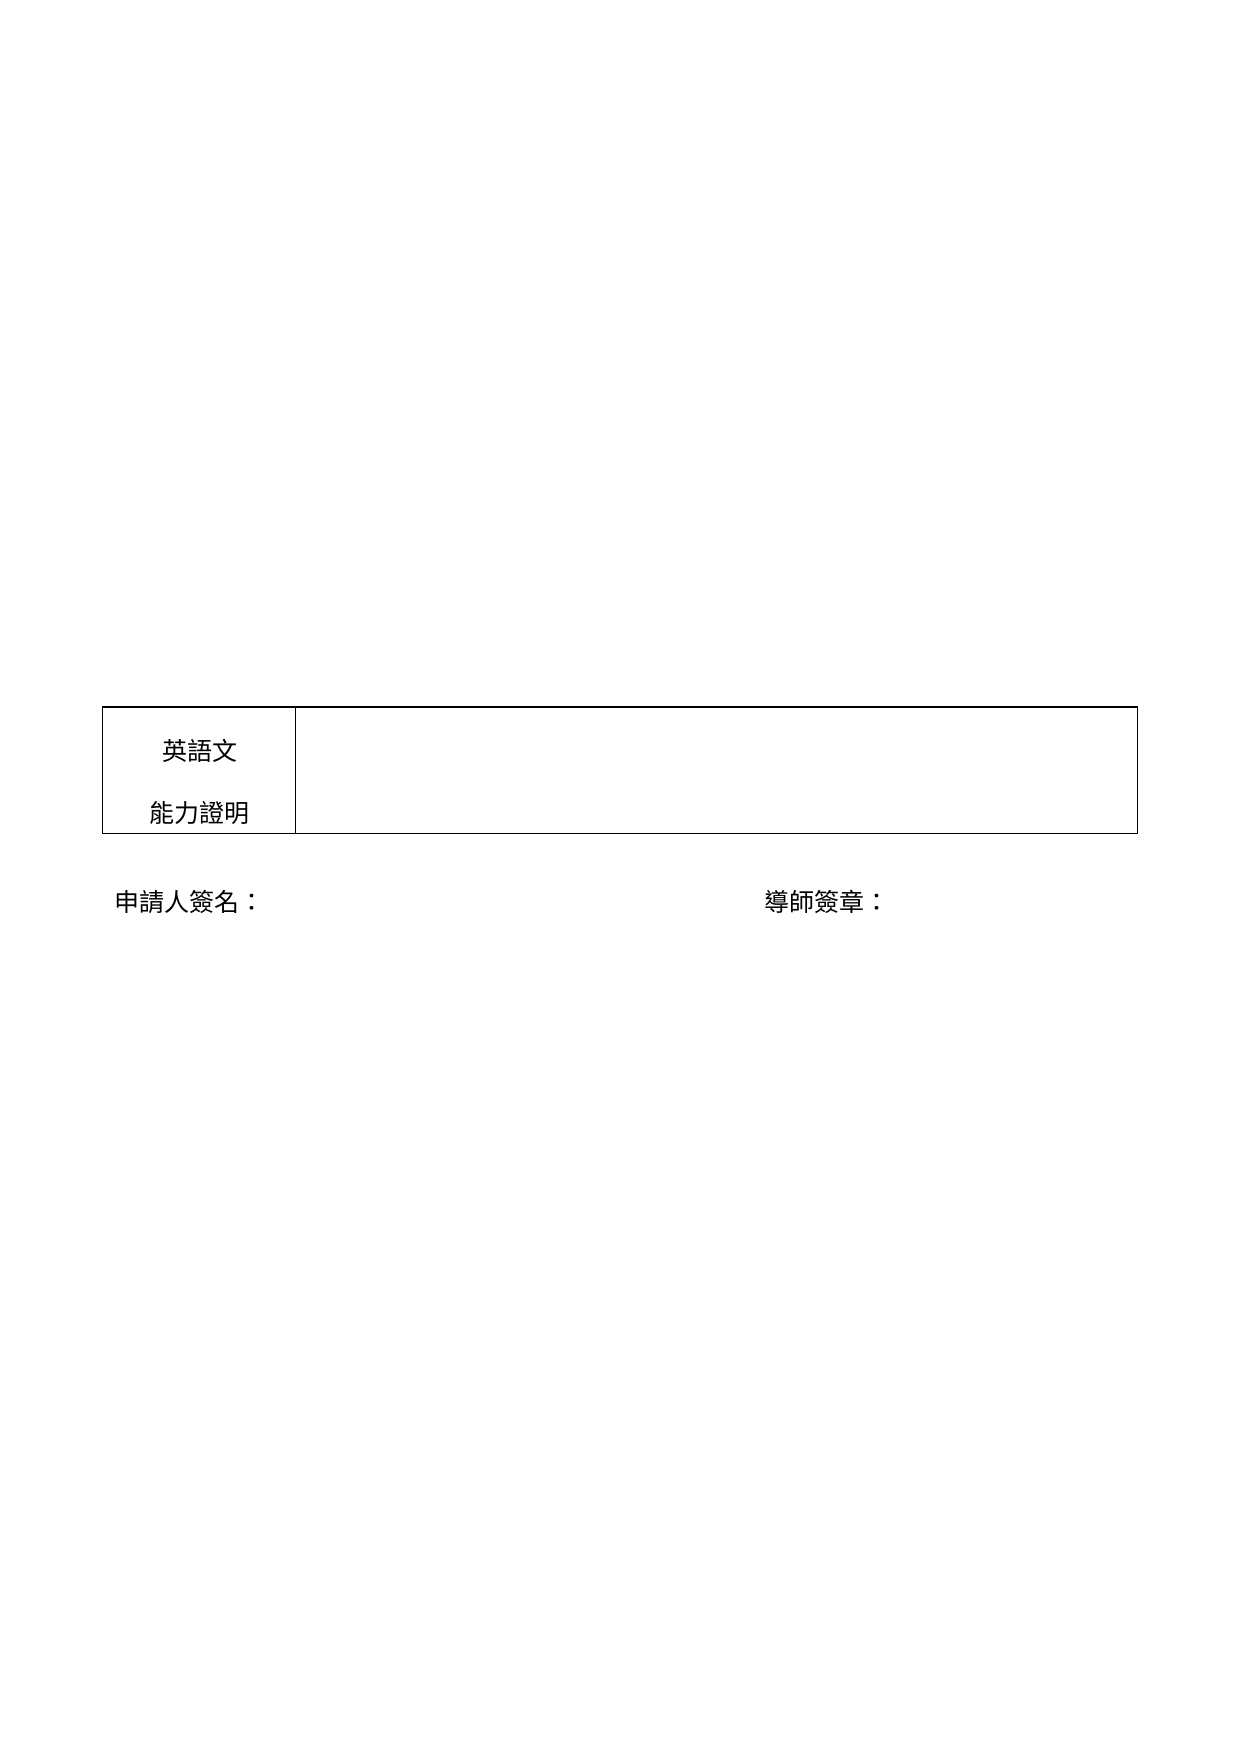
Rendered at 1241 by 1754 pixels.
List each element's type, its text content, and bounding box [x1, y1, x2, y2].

table_cell 申請人簽名： 導師簽章： [103, 834, 1137, 983]
table_cell [296, 708, 1137, 832]
table_cell 英語文 能力證明 [103, 708, 295, 832]
